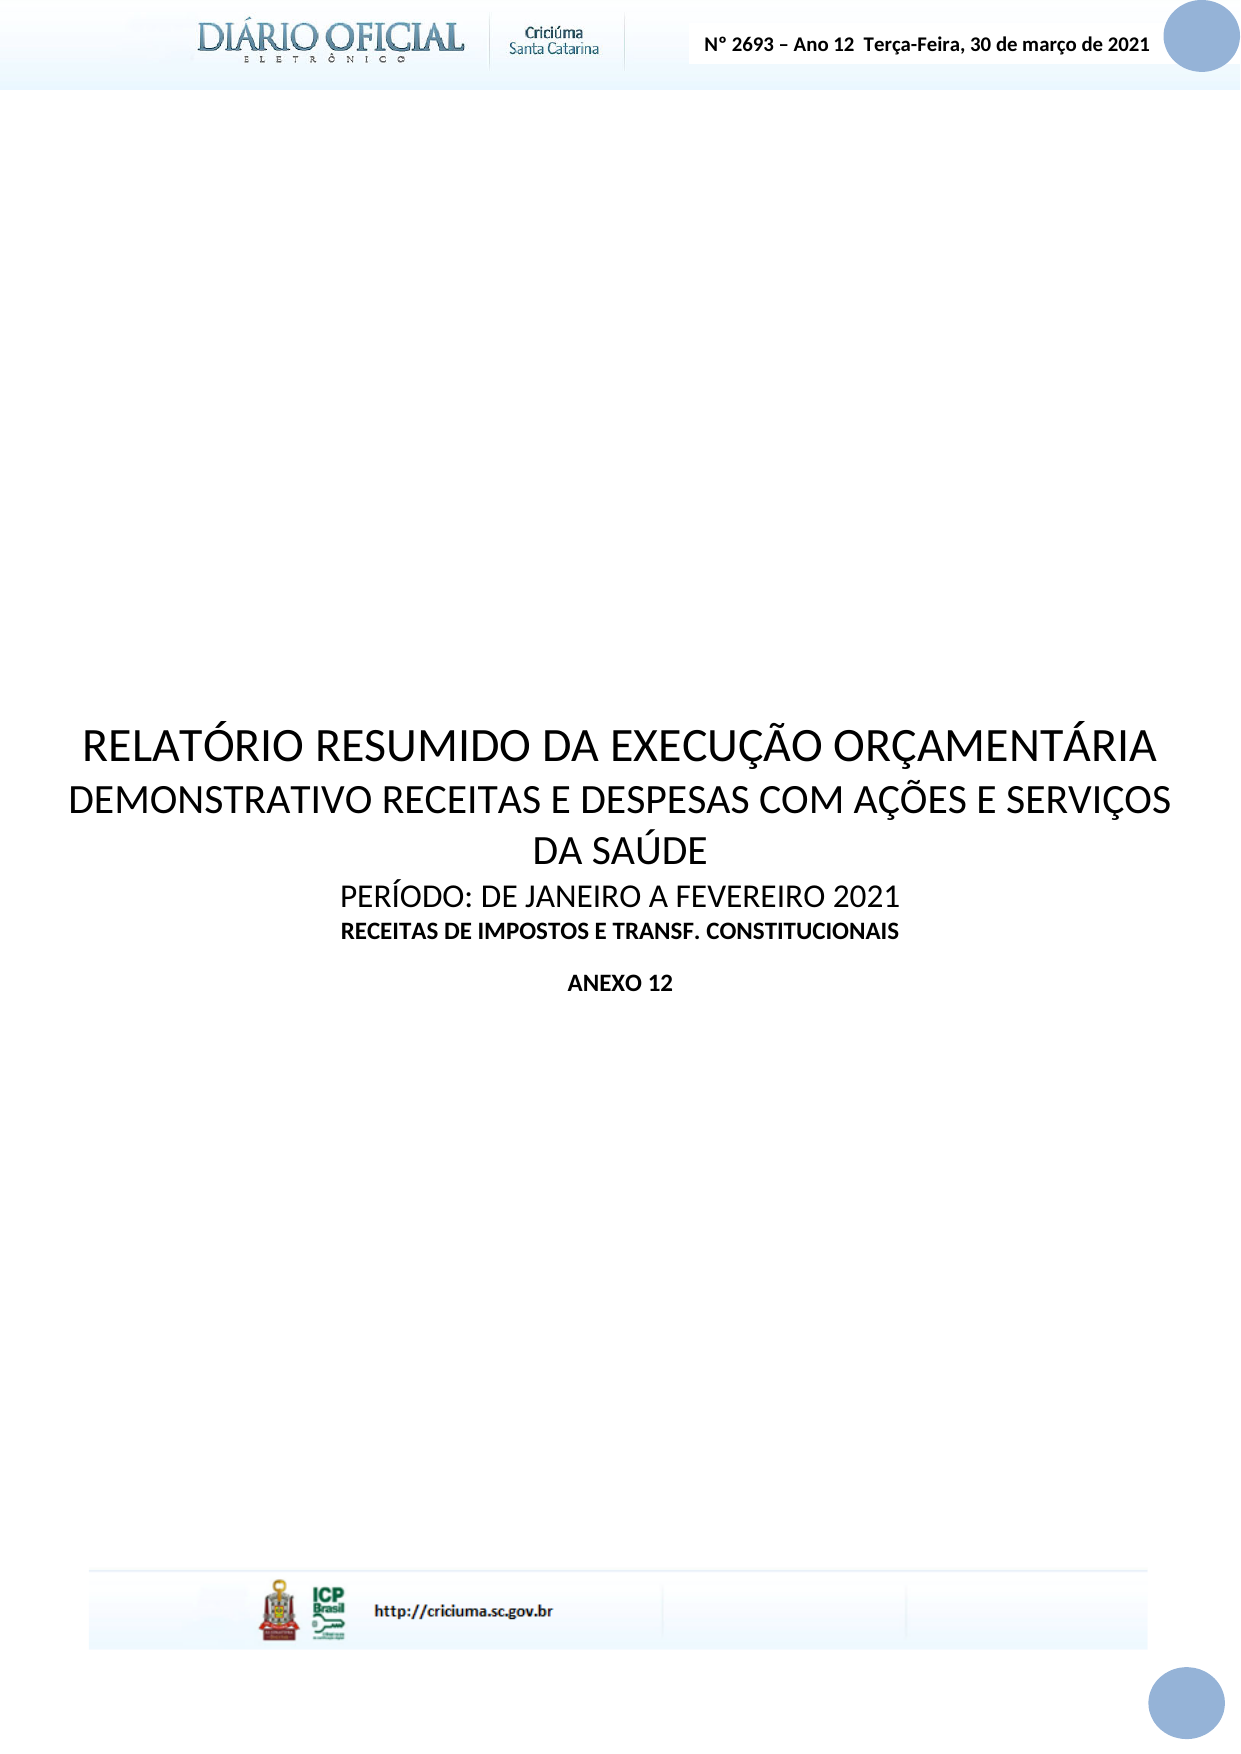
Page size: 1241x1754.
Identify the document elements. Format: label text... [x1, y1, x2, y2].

text RELATÓRIO RESUMIDO DA EXECUÇÃO ORÇAMENTÁRIA DEMONSTRATIVO RECEITAS E DESPESAS COM AÇÕES E SERVIÇOS DA SAÚDE PERÍODO: DE JANEIRO A FEVEREIRO 2021 RECEITAS DE IMPOSTOS E TRANSF. CONSTITUCIONAIS [59, 714, 1181, 946]
text ANEXO 12 [59, 967, 1181, 997]
